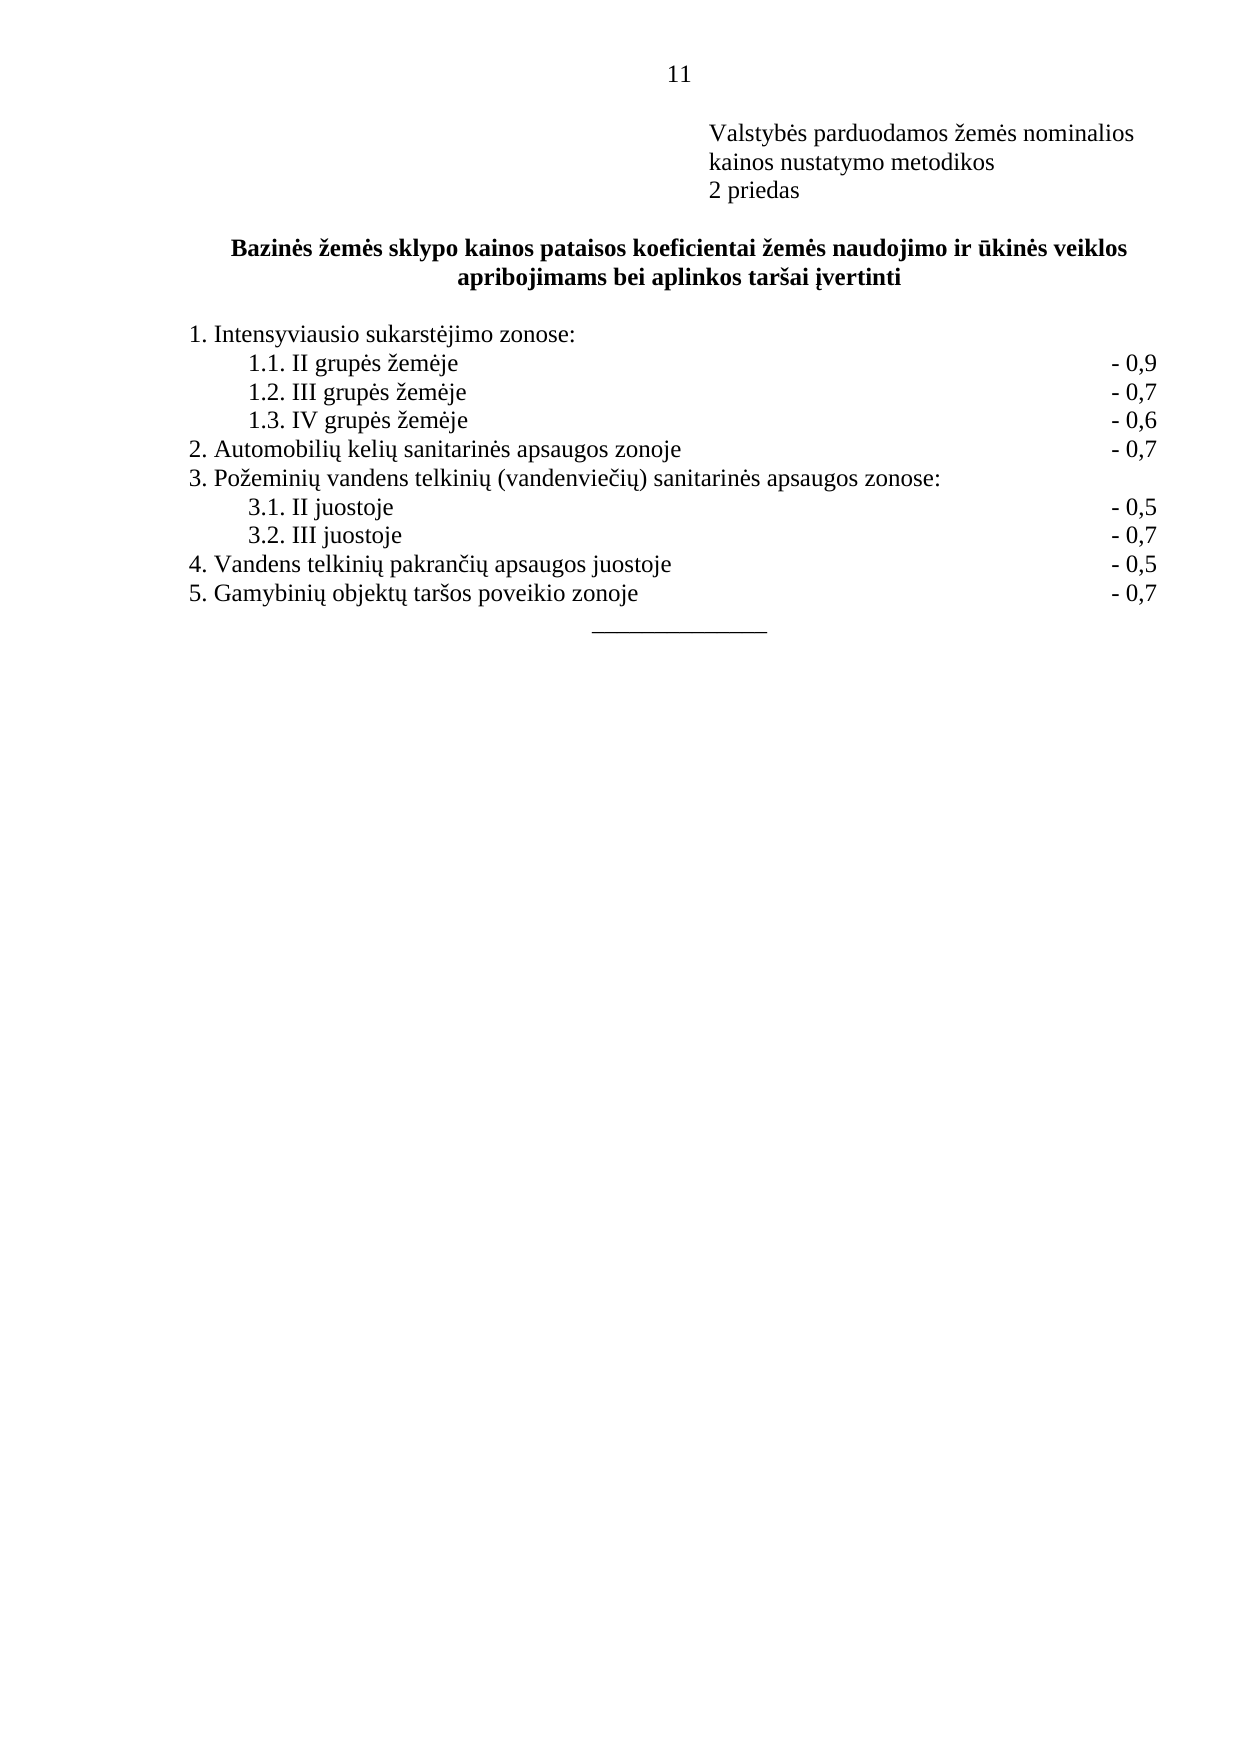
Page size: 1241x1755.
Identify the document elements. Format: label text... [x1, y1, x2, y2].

text kainos nustatymo metodikos [177, 147, 1181, 176]
table_cell - 0,5 [1100, 492, 1181, 521]
table_cell 3.1. II juostoje [177, 492, 1100, 521]
table_cell 5. Gamybinių objektų taršos poveikio zonoje [177, 578, 1100, 607]
text Bazinės žemės sklypo kainos pataisos koeficientai žemės naudojimo ir ūkinės veiklos apribojimams bei aplinkos taršai įvertinti [177, 233, 1181, 291]
table_cell 4. Vandens telkinių pakrančių apsaugos juostoje [177, 549, 1100, 578]
text 2 priedas [177, 176, 1181, 204]
table_header [1100, 319, 1181, 348]
table_cell 3.2. III juostoje [177, 521, 1100, 549]
table_cell - 0,7 [1100, 377, 1181, 406]
text ______________ [177, 607, 1181, 636]
table_cell 2. Automobilių kelių sanitarinės apsaugos zonoje [177, 434, 1100, 463]
table_header 1. Intensyviausio sukarstėjimo zonose: [177, 319, 1100, 348]
table_cell - 0,7 [1100, 578, 1181, 607]
table_cell - 0,5 [1100, 549, 1181, 578]
table_cell 3. Požeminių vandens telkinių (vandenviečių) sanitarinės apsaugos zonose: [177, 463, 1100, 492]
table_cell - 0,7 [1100, 521, 1181, 549]
table_cell 1.3. IV grupės žemėje [177, 406, 1100, 434]
table_cell - 0,9 [1100, 348, 1181, 377]
table_cell 1.2. III grupės žemėje [177, 377, 1100, 406]
table_cell - 0,6 [1100, 406, 1181, 434]
text Valstybės parduodamos žemės nominalios [709, 118, 1181, 147]
table_cell 1.1. II grupės žemėje [177, 348, 1100, 377]
table_cell [1100, 463, 1181, 492]
table_cell - 0,7 [1100, 434, 1181, 463]
